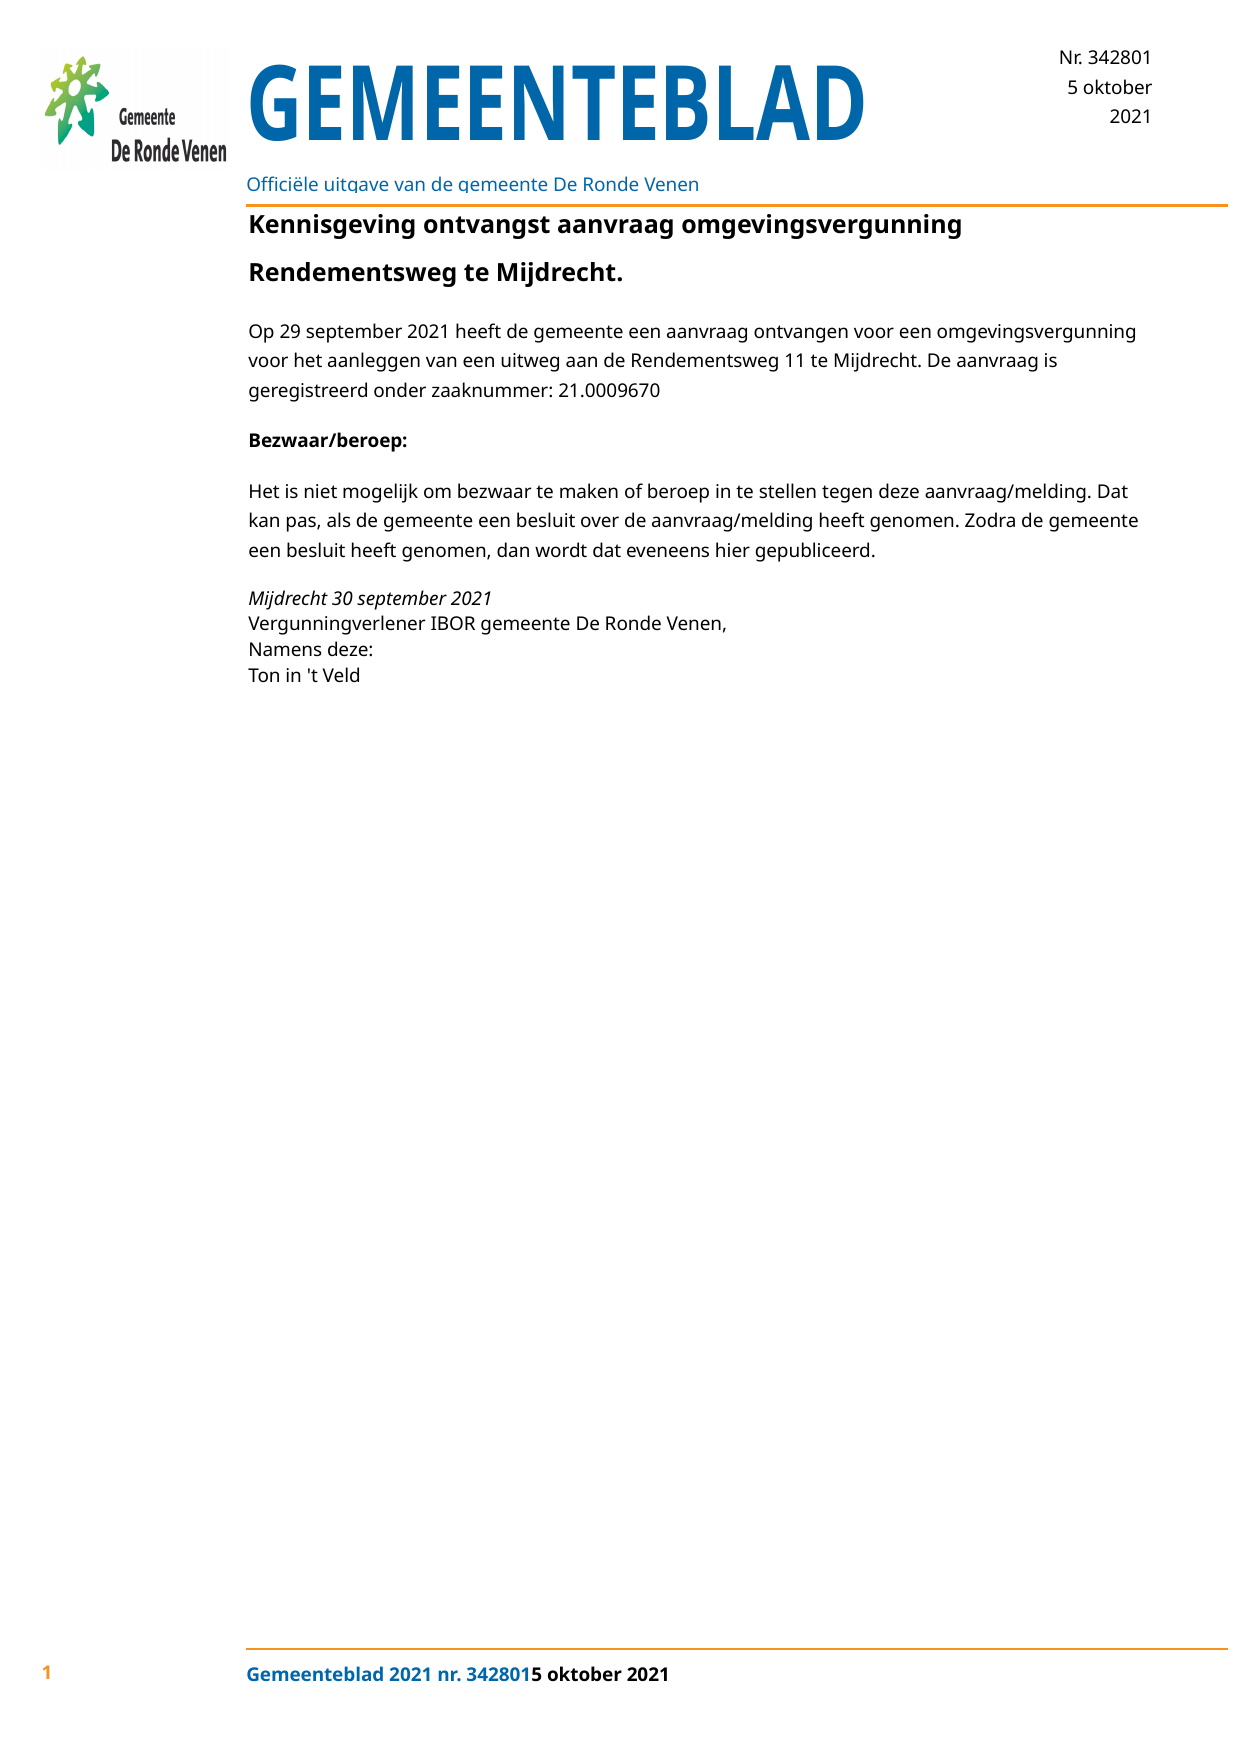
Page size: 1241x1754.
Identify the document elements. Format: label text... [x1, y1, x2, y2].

text Namens deze: [248, 636, 1152, 662]
text Kennisgeving ontvangst aanvraag omgevingsvergunning Rendementsweg te Mijdrecht. [248, 207, 1152, 288]
text Ton in 't Veld [248, 662, 1152, 688]
text Mijdrecht 30 september 2021 [248, 585, 1152, 611]
text Op 29 september 2021 heeft de gemeente een aanvraag ontvangen voor een omgevingsvergunning voor het aanleggen van een uitweg aan de Rendementsweg 11 te Mijdrecht. De aanvraag is geregistreerd onder zaaknummer: 21.0009670 [248, 318, 1152, 403]
picture [41, 47, 231, 172]
text Vergunningverlener IBOR gemeente De Ronde Venen, [248, 611, 1152, 636]
text Bezwaar/beroep: [248, 427, 1152, 453]
text Het is niet mogelijk om bezwaar te maken of beroep in te stellen tegen deze aanvraag/melding. Dat kan pas, als de gemeente een besluit over de aanvraag/melding heeft genomen. Zodra de gemeente een besluit heeft genomen, dan wordt dat eveneens hier gepubliceerd. [248, 478, 1152, 563]
